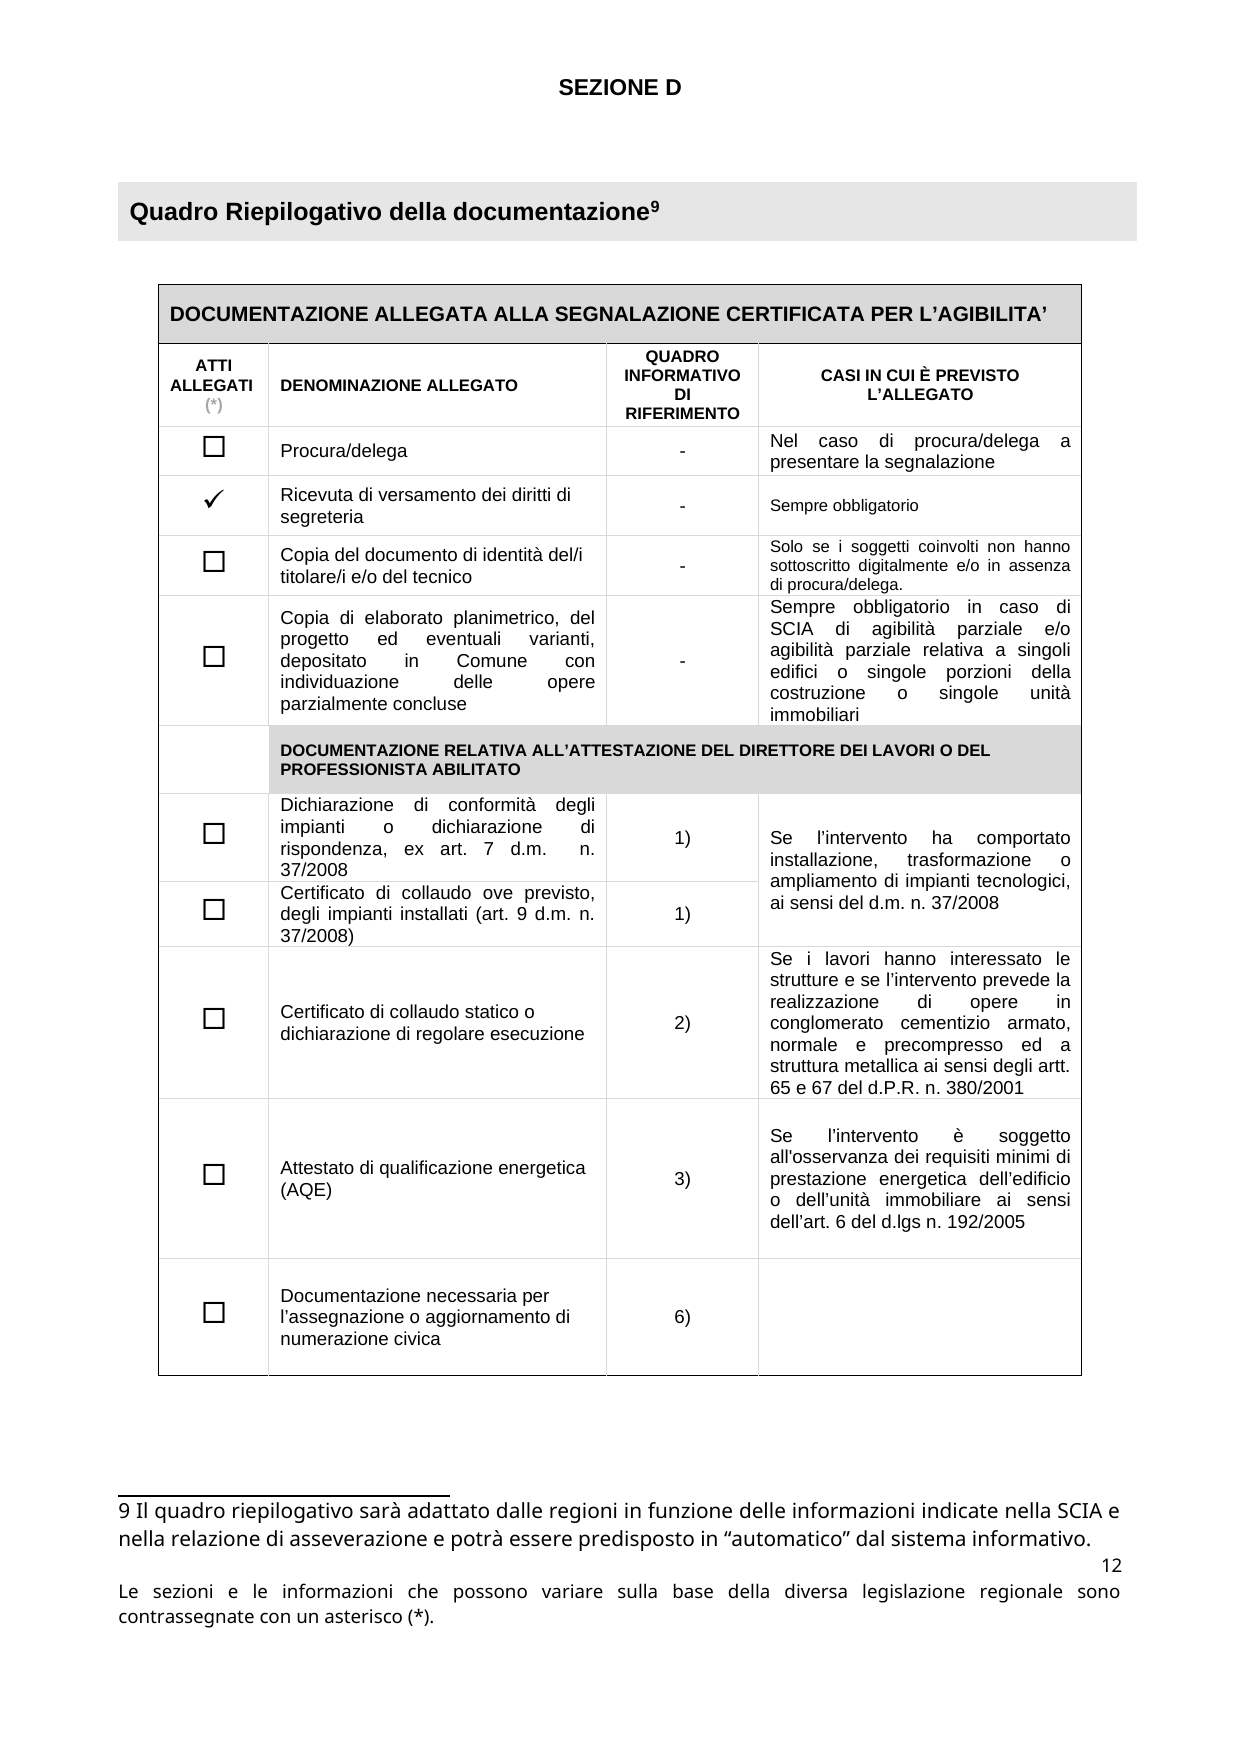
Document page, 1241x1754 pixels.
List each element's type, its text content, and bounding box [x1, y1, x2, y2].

table_cell DOCUMENTAZIONE RELATIVA ALL’ATTESTAZIONE DEL DIRETTORE DEI LAVORI O DEL PROFESSIONISTA ABILITATO [269, 726, 1081, 793]
table_cell Copia del documento di identità del/i titolare/i e/o del tecnico [269, 536, 606, 595]
table_cell Ricevuta di versamento dei diritti di segreteria [269, 476, 606, 535]
table_cell Attestato di qualificazione energetica (AQE) [269, 1099, 606, 1258]
table_header Quadro Riepilogativo della documentazione [118, 182, 1137, 241]
table_cell  [159, 1259, 268, 1375]
table_cell  [159, 536, 268, 595]
table_cell CASI IN CUI È PREVISTO L’ALLEGATO [759, 344, 1081, 426]
table_cell  [159, 596, 268, 725]
table_cell 1) [607, 882, 758, 946]
table_header DOCUMENTAZIONE ALLEGATA ALLA SEGNALAZIONE CERTIFICATA PER L’AGIBILITA’ [159, 285, 1081, 343]
table_cell Sempre obbligatorio in caso di SCIA di agibilità parziale e/o agibilità parziale relativa a singoli edifici o singole porzioni della costruzione o singole unità immobiliari [759, 596, 1081, 725]
table_cell Procura/delega [269, 427, 606, 475]
table_cell - [607, 596, 758, 725]
table_cell Dichiarazione di conformità degli impianti o dichiarazione di rispondenza, ex art. 7 d.m. n. 37/2008 [269, 794, 606, 881]
table_cell 3) [607, 1099, 758, 1258]
table_cell  [159, 427, 268, 475]
table_cell  [159, 947, 268, 1098]
table_cell 6) [607, 1259, 758, 1375]
table_cell  [159, 794, 268, 881]
table_cell - [607, 536, 758, 595]
table_cell 1) [607, 794, 758, 881]
table_cell Se i lavori hanno interessato le strutture e se l’intervento prevede la realizzazione di opere in conglomerato cementizio armato, normale e precompresso ed a struttura metallica ai sensi degli artt. 65 e 67 del d.P.R. n. 380/2001 [759, 947, 1081, 1098]
table_cell  [159, 1099, 268, 1258]
table_cell - [607, 476, 758, 535]
table_cell  [159, 882, 268, 946]
table_cell ATTI ALLEGATI (*) [159, 344, 268, 426]
table_cell Se l’intervento è soggetto all'osservanza dei requisiti minimi di prestazione energetica dell’edificio o dell’unità immobiliare ai sensi dell’art. 6 del d.lgs n. 192/2005 [759, 1099, 1081, 1258]
table_cell Nel caso di procura/delega a presentare la segnalazione [759, 427, 1081, 475]
table_cell 2) [607, 947, 758, 1098]
table_cell Certificato di collaudo statico o dichiarazione di regolare esecuzione [269, 947, 606, 1098]
table_cell Certificato di collaudo ove previsto, degli impianti installati (art. 9 d.m. n. 37/2008) [269, 882, 606, 946]
table_cell [159, 726, 269, 793]
table_cell [759, 1259, 1081, 1375]
table_cell  [159, 476, 268, 535]
table_cell - [607, 427, 758, 475]
table_cell Copia di elaborato planimetrico, del progetto ed eventuali varianti, depositato in Comune con individuazione delle opere parzialmente concluse [269, 596, 606, 725]
table_cell Documentazione necessaria per l’assegnazione o aggiornamento di numerazione civica [269, 1259, 606, 1375]
table_cell QUADRO INFORMATIVO DI RIFERIMENTO [607, 344, 758, 426]
table_cell Solo se i soggetti coinvolti non hanno sottoscritto digitalmente e/o in assenza di procura/delega. [759, 536, 1081, 595]
table_cell Sempre obbligatorio [759, 476, 1081, 535]
table_cell DENOMINAZIONE ALLEGATO [269, 344, 606, 426]
text SEZIONE D [118, 74, 1122, 100]
table_cell Se l’intervento ha comportato installazione, trasformazione o ampliamento di impianti tecnologici, ai sensi del d.m. n. 37/2008 [759, 794, 1081, 946]
